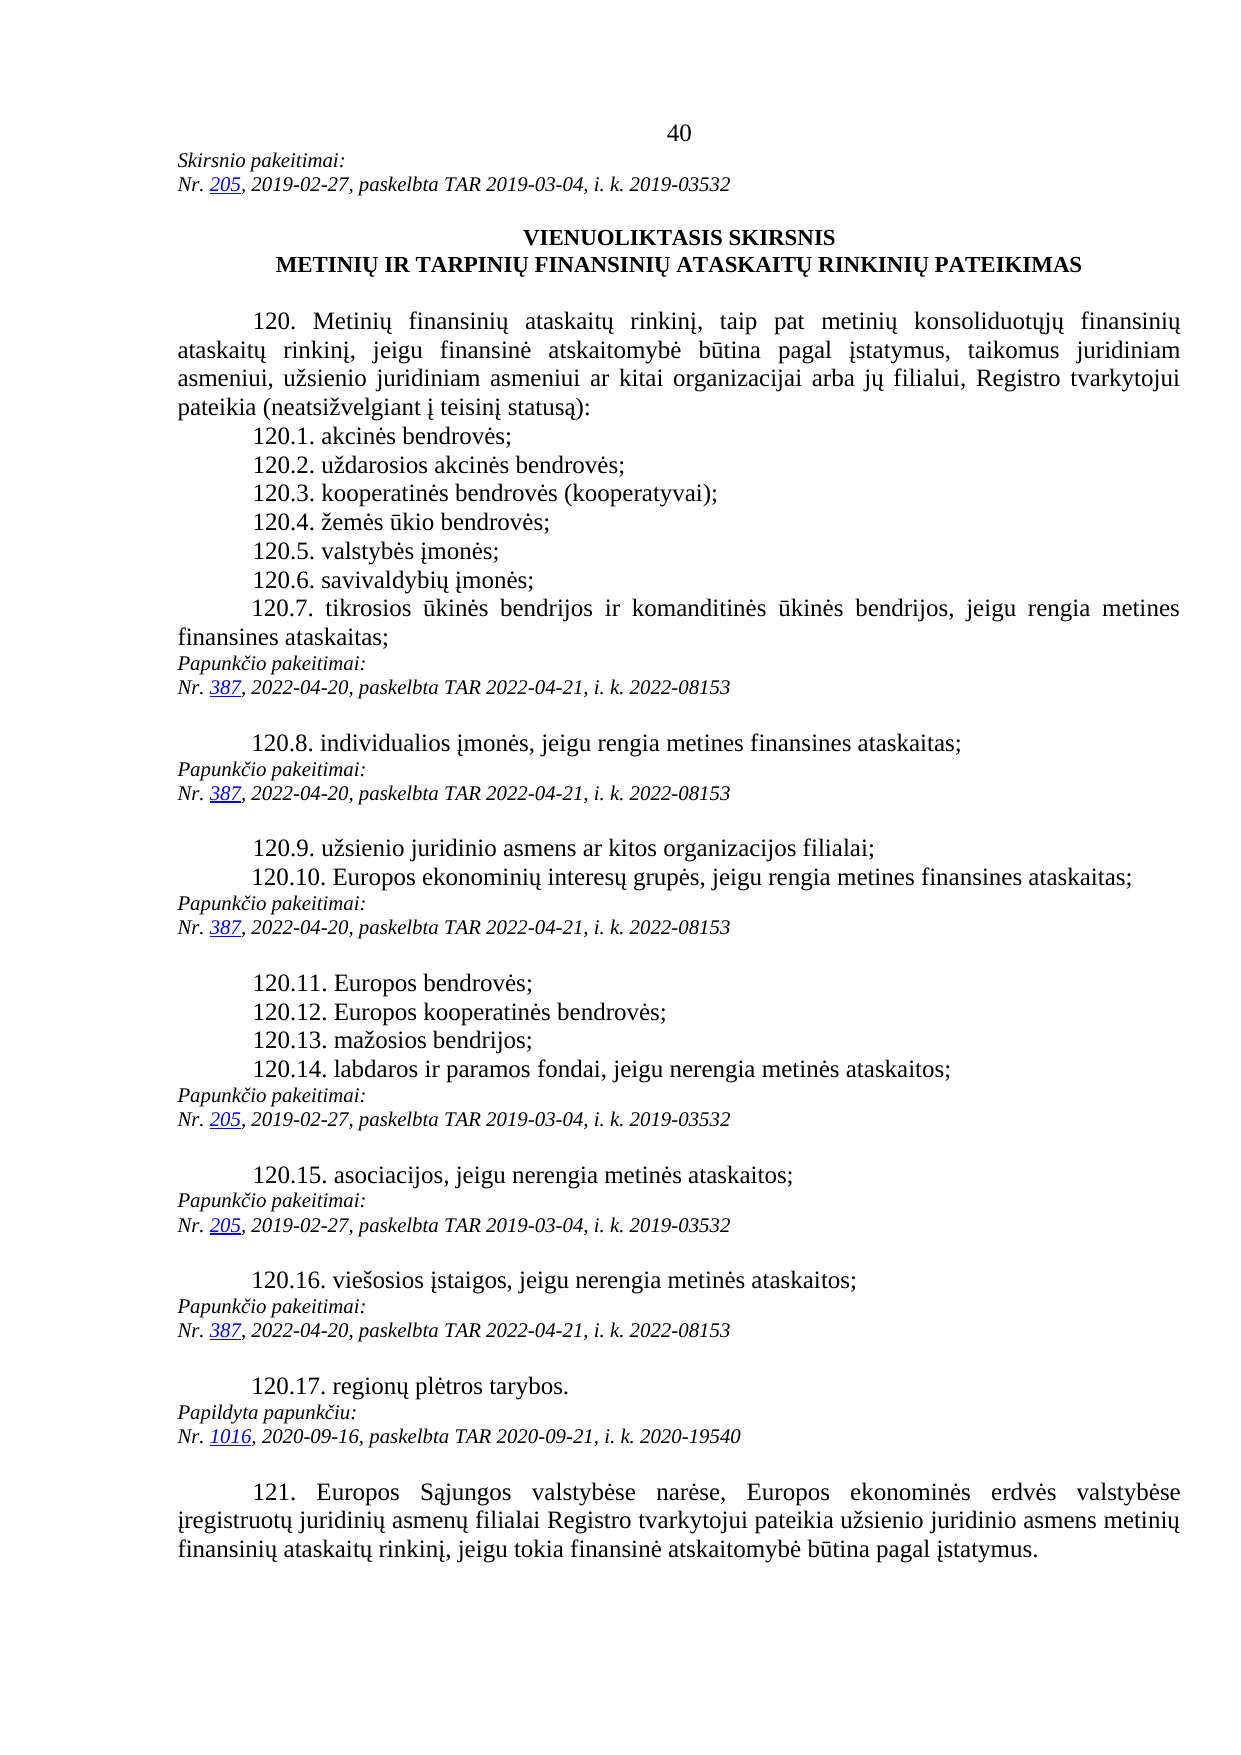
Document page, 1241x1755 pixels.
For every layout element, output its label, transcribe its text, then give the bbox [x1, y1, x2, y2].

text Papunkčio pakeitimai: [177, 1294, 1181, 1318]
text Papildyta papunkčiu: [177, 1400, 1181, 1424]
text Nr. 387, 2022-04-20, paskelbta TAR 2022-04-21, i. k. 2022-08153 [177, 915, 1181, 939]
text VIENUOLIKTASIS SKIRSNIS [177, 224, 1181, 251]
text Papunkčio pakeitimai: [177, 1083, 1181, 1107]
text 120.10. Europos ekonominių interesų grupės, jeigu rengia metines finansines ataskaitas; [177, 862, 1181, 891]
text 120.8. individualios įmonės, jeigu rengia metines finansines ataskaitas; [177, 728, 1181, 757]
text 120.16. viešosios įstaigos, jeigu nerengia metinės ataskaitos; [177, 1265, 1181, 1294]
text 120.14. labdaros ir paramos fondai, jeigu nerengia metinės ataskaitos; [177, 1054, 1181, 1083]
text Papunkčio pakeitimai: [177, 757, 1181, 781]
text 121. Europos Sąjungos valstybėse narėse, Europos ekonominės erdvės valstybėse įregistruotų juridinių asmenų filialai Registro tvarkytojui pateikia užsienio juridinio asmens metinių finansinių ataskaitų rinkinį, jeigu tokia finansinė atskaitomybė būtina pagal įstatymus. [177, 1477, 1181, 1563]
text 120.1. akcinės bendrovės; [177, 421, 1181, 450]
text 120.4. žemės ūkio bendrovės; [177, 507, 1181, 536]
text Skirsnio pakeitimai: [177, 148, 1181, 172]
text 120.3. kooperatinės bendrovės (kooperatyvai); [177, 478, 1181, 507]
text 120.6. savivaldybių įmonės; [177, 565, 1181, 593]
text Nr. 387, 2022-04-20, paskelbta TAR 2022-04-21, i. k. 2022-08153 [177, 1318, 1181, 1342]
text 120.2. uždarosios akcinės bendrovės; [177, 450, 1181, 478]
text 120.15. asociacijos, jeigu nerengia metinės ataskaitos; [177, 1160, 1181, 1188]
text Papunkčio pakeitimai: [177, 891, 1181, 915]
text Nr. 205, 2019-02-27, paskelbta TAR 2019-03-04, i. k. 2019-03532 [177, 172, 1181, 196]
text Nr. 205, 2019-02-27, paskelbta TAR 2019-03-04, i. k. 2019-03532 [177, 1107, 1181, 1131]
text 120.11. Europos bendrovės; [177, 968, 1181, 997]
text Nr. 1016, 2020-09-16, paskelbta TAR 2020-09-21, i. k. 2020-19540 [177, 1424, 1181, 1448]
text Nr. 387, 2022-04-20, paskelbta TAR 2022-04-21, i. k. 2022-08153 [177, 781, 1181, 805]
text Nr. 205, 2019-02-27, paskelbta TAR 2019-03-04, i. k. 2019-03532 [177, 1212, 1181, 1237]
text 120.9. užsienio juridinio asmens ar kitos organizacijos filialai; [177, 833, 1181, 862]
text 120.12. Europos kooperatinės bendrovės; [177, 997, 1181, 1025]
text METINIŲ IR TARPINIŲ FINANSINIŲ ATASKAITŲ RINKINIŲ PATEIKIMAS [177, 251, 1181, 277]
text 120.13. mažosios bendrijos; [177, 1025, 1181, 1054]
text 120. Metinių finansinių ataskaitų rinkinį, taip pat metinių konsoliduotųjų finansinių ataskaitų rinkinį, jeigu finansinė atskaitomybė būtina pagal įstatymus, taikomus juridiniam asmeniui, užsienio juridiniam asmeniui ar kitai organizacijai arba jų filialui, Registro tvarkytojui pateikia (neatsižvelgiant į teisinį statusą): [177, 306, 1181, 421]
text Papunkčio pakeitimai: [177, 651, 1181, 675]
text 120.17. regionų plėtros tarybos. [177, 1371, 1181, 1400]
text 120.7. tikrosios ūkinės bendrijos ir komanditinės ūkinės bendrijos, jeigu rengia metines finansines ataskaitas; [177, 593, 1181, 651]
text 120.5. valstybės įmonės; [177, 536, 1181, 565]
text Papunkčio pakeitimai: [177, 1188, 1181, 1212]
text Nr. 387, 2022-04-20, paskelbta TAR 2022-04-21, i. k. 2022-08153 [177, 675, 1181, 699]
